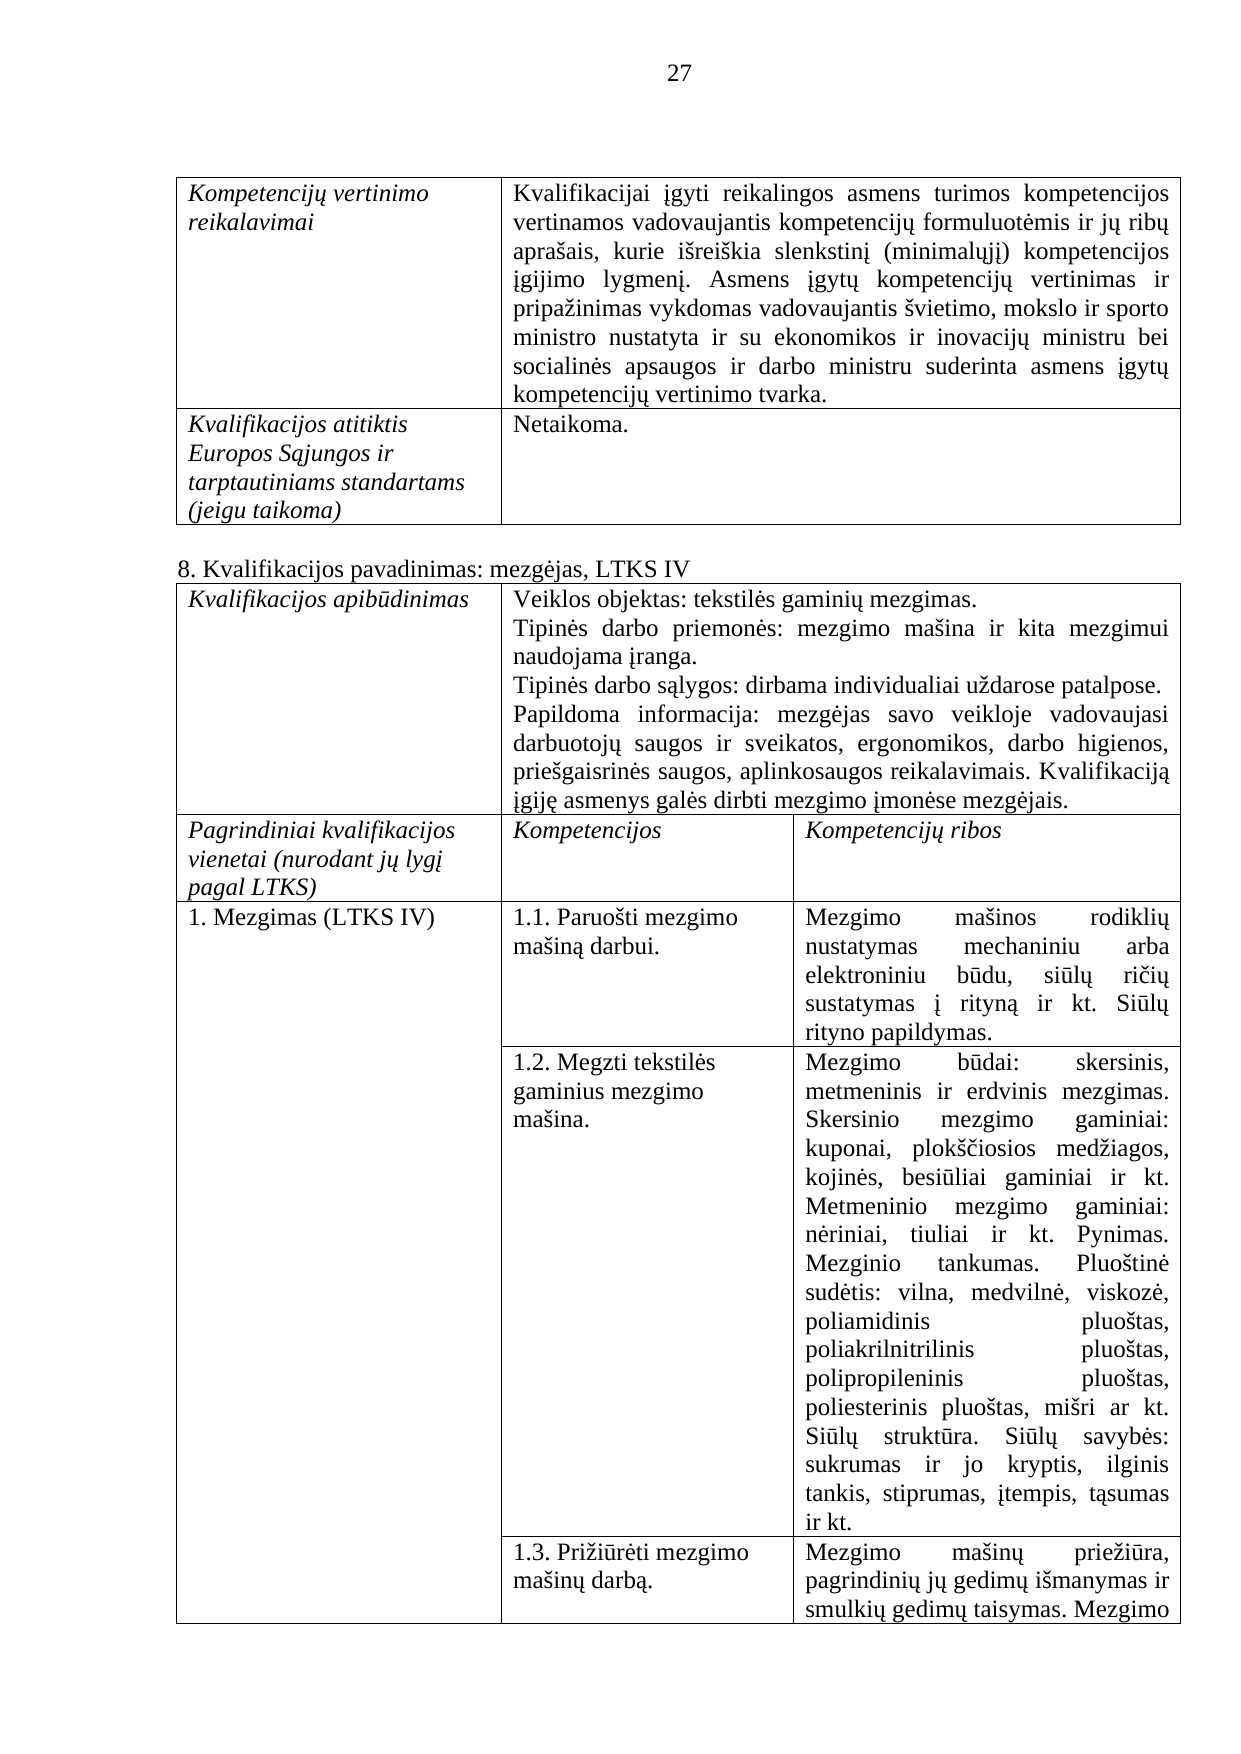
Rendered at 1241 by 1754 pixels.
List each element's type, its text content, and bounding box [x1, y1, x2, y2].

table_cell Pagrindiniai kvalifikacijos vienetai (nurodant jų lygį pagal LTKS) [177, 815, 501, 901]
table_cell 1.2. Megzti tekstilės gaminius mezgimo mašina. [502, 1047, 793, 1536]
table_cell 1.1. Paruošti mezgimo mašiną darbui. [502, 902, 793, 1046]
table_cell Netaikoma. [502, 409, 1180, 524]
table_cell Kompetencijų ribos [794, 815, 1180, 901]
table_cell Kvalifikacijos atitiktis Europos Sąjungos ir tarptautiniams standartams (jeigu taikoma) [177, 409, 501, 524]
table_header Kvalifikacijos apibūdinimas [177, 584, 501, 814]
table_cell Mezgimo mašinų priežiūra, pagrindinių jų gedimų išmanymas ir smulkių gedimų taisymas. Mezgimo [794, 1537, 1180, 1623]
table_cell 1.3. Prižiūrėti mezgimo mašinų darbą. [502, 1537, 793, 1623]
text 8. Kvalifikacijos pavadinimas: mezgėjas, LTKS IV [177, 554, 1181, 583]
table_header Veiklos objektas: tekstilės gaminių mezgimas. Tipinės darbo priemonės: mezgimo mašina ir kita mezgimui naudojama įranga. Tipinės darbo sąlygos: dirbama individualiai uždarose patalpose. Papildoma informacija: mezgėjas savo veikloje vadovaujasi darbuotojų saugos ir sveikatos, ergonomikos, darbo higienos, priešgaisrinės saugos, aplinkosaugos reikalavimais. Kvalifikaciją įgiję asmenys galės dirbti mezgimo įmonėse mezgėjais. [502, 584, 1180, 814]
table_cell Kompetencijų vertinimo reikalavimai [177, 178, 501, 408]
table_cell Kompetencijos [502, 815, 793, 901]
table_cell Mezgimo mašinos rodiklių nustatymas mechaniniu arba elektroniniu būdu, siūlų ričių sustatymas į rityną ir kt. Siūlų rityno papildymas. [794, 902, 1180, 1046]
table_cell 1. Mezgimas (LTKS IV) [177, 902, 501, 1623]
table_cell Kvalifikacijai įgyti reikalingos asmens turimos kompetencijos vertinamos vadovaujantis kompetencijų formuluotėmis ir jų ribų aprašais, kurie išreiškia slenkstinį (minimalųjį) kompetencijos įgijimo lygmenį. Asmens įgytų kompetencijų vertinimas ir pripažinimas vykdomas vadovaujantis švietimo, mokslo ir sporto ministro nustatyta ir su ekonomikos ir inovacijų ministru bei socialinės apsaugos ir darbo ministru suderinta asmens įgytų kompetencijų vertinimo tvarka. [502, 178, 1180, 408]
table_cell Mezgimo būdai: skersinis, metmeninis ir erdvinis mezgimas. Skersinio mezgimo gaminiai: kuponai, plokščiosios medžiagos, kojinės, besiūliai gaminiai ir kt. Metmeninio mezgimo gaminiai: nėriniai, tiuliai ir kt. Pynimas. Mezginio tankumas. Pluoštinė sudėtis: vilna, medvilnė, viskozė, poliamidinis pluoštas, poliakrilnitrilinis pluoštas, polipropileninis pluoštas, poliesterinis pluoštas, mišri ar kt. Siūlų struktūra. Siūlų savybės: sukrumas ir jo kryptis, ilginis tankis, stiprumas, įtempis, tąsumas ir kt. [794, 1047, 1180, 1536]
